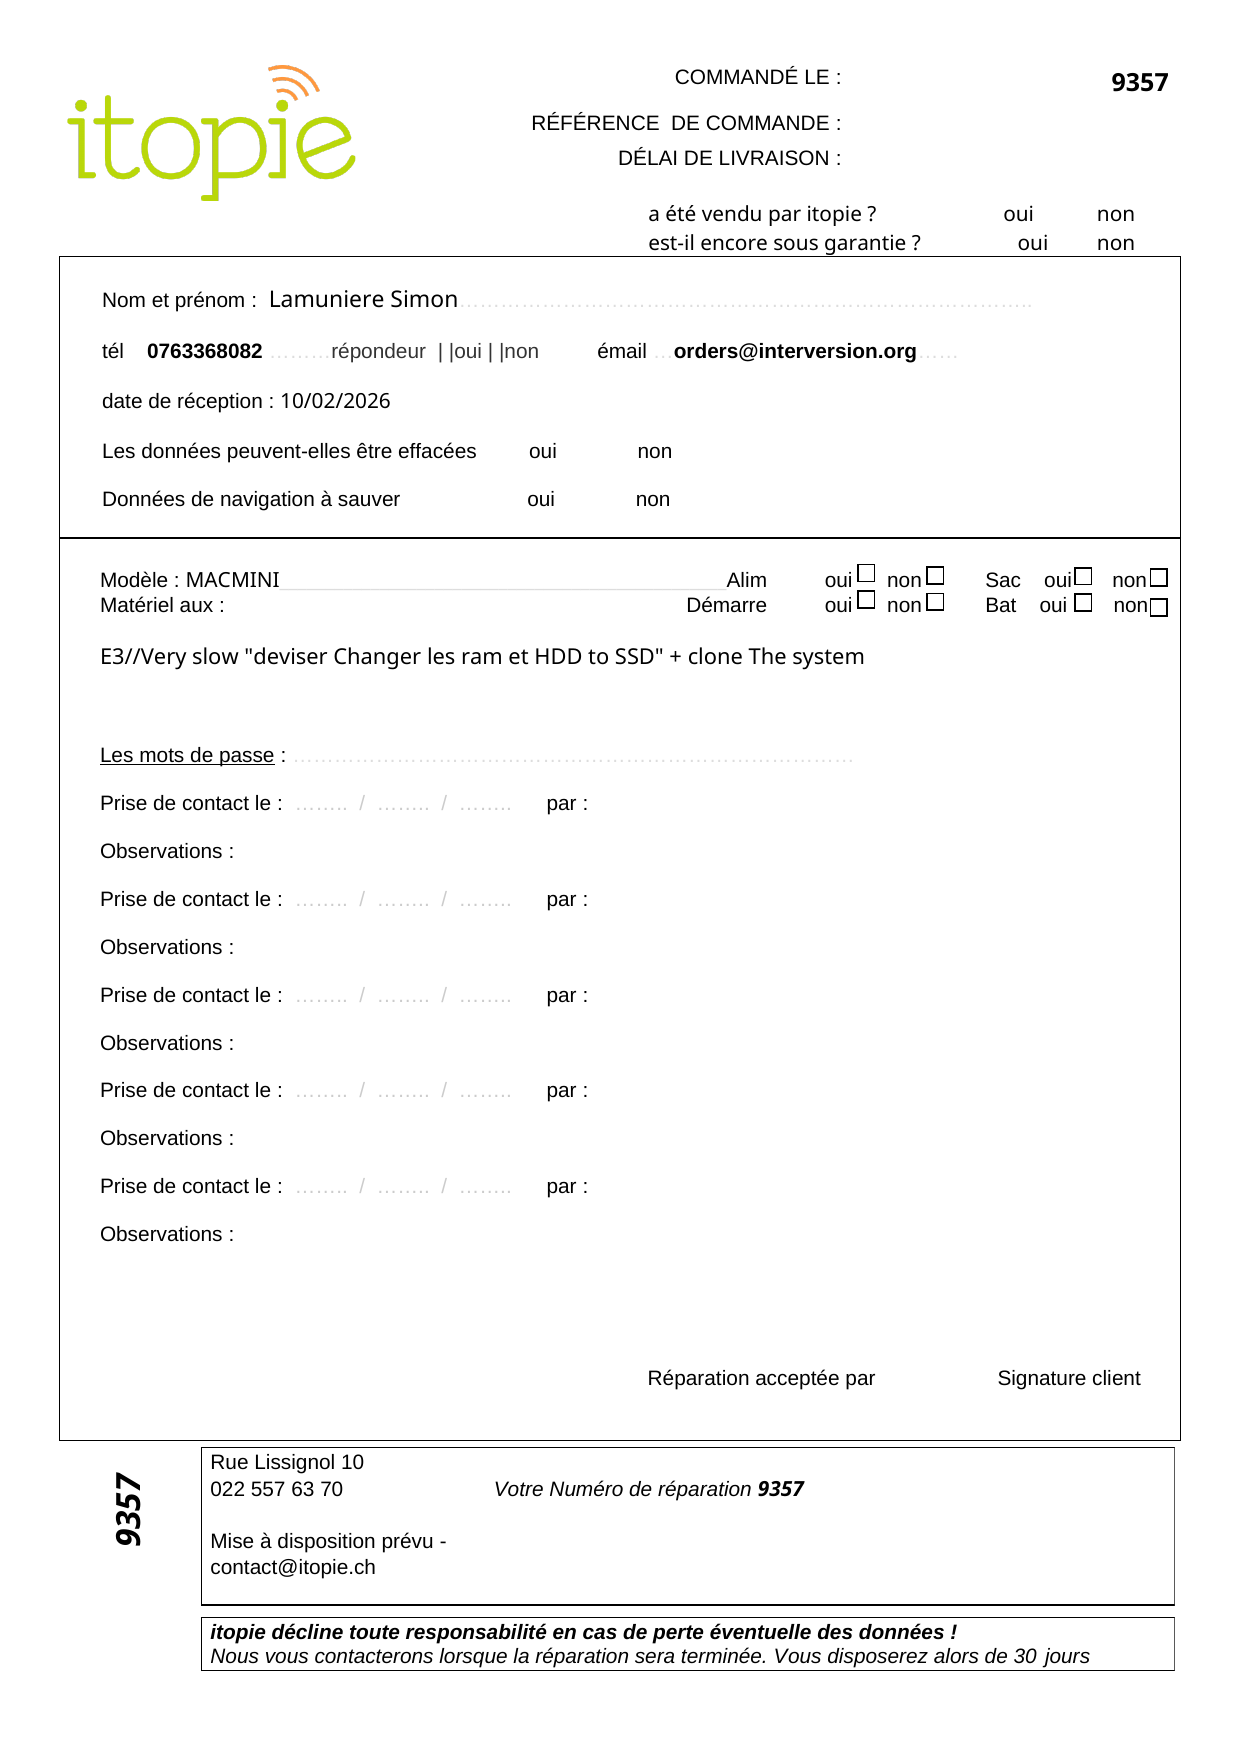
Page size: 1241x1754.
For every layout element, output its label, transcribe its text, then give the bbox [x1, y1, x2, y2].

text Les données peuvent-elles être effacées oui non [60, 436, 1180, 463]
table_header 9357 [59, 1441, 195, 1677]
picture [67, 65, 356, 201]
text date de réception : 10/02/2026 [60, 383, 1180, 415]
table_header 9357 [847, 59, 1180, 104]
text Modèle : MACMINI Alim oui non Sac oui non [948, 562, 1180, 590]
text Modèle : MACMINI Alim oui non Sac oui non [60, 562, 856, 590]
text est-il encore sous garantie ? oui non [59, 228, 1181, 256]
text Observations : [60, 1027, 1180, 1054]
text tél 0763368082 ………répondeur | |oui | |non émail …orders@interversion.org…… [60, 335, 1180, 362]
table_header Rue Lissignol 10 022 557 63 70 Votre Numéro de réparation 9357 Mise à disposition prévu - contact@itopie.ch [195, 1441, 1180, 1611]
text Réparation acceptée par Signature client [60, 1363, 1180, 1390]
text a été vendu par itopie ? oui non [59, 199, 1181, 228]
text Prise de contact le : …….. / …….. / …….. par : [60, 788, 1180, 815]
text E3//Very slow "deviser Changer les ram et HDD to SSD" + clone The system [60, 638, 1180, 671]
text Prise de contact le : …….. / …….. / …….. par : [60, 883, 1180, 911]
text Prise de contact le : …….. / …….. / …….. par : [60, 1075, 1180, 1102]
text Observations : [60, 931, 1180, 958]
text Nom et prénom : Lamuniere Simon……………………………………………………………………….. [60, 280, 1180, 314]
table_header COMMANDÉ LE : [490, 59, 847, 104]
table_cell [847, 140, 1180, 175]
text Matériel aux : Démarre oui non Bat oui non [60, 590, 1180, 617]
table_cell itopie décline toute responsabilité en cas de perte éventuelle des données ! Nous vous contacterons lorsque la réparation sera terminée. Vous disposerez alors de 30 jours [195, 1611, 1180, 1677]
text Données de navigation à sauver oui non [60, 484, 1180, 511]
text Les mots de passe : ……………………………………………………………………… [60, 740, 1180, 767]
text Prise de contact le : …….. / …….. / …….. par : [60, 979, 1180, 1006]
text Observations : [60, 836, 1180, 863]
text Observations : [60, 1123, 1180, 1150]
table_cell RÉFÉRENCE DE COMMANDE : [490, 105, 847, 140]
text Observations : [60, 1219, 1180, 1246]
table_cell [847, 105, 1180, 140]
table_cell DÉLAI DE LIVRAISON : [490, 140, 847, 175]
text Modèle : MACMINI Alim oui non Sac oui non [879, 562, 925, 590]
text Prise de contact le : …….. / …….. / …….. par : [60, 1171, 1180, 1198]
